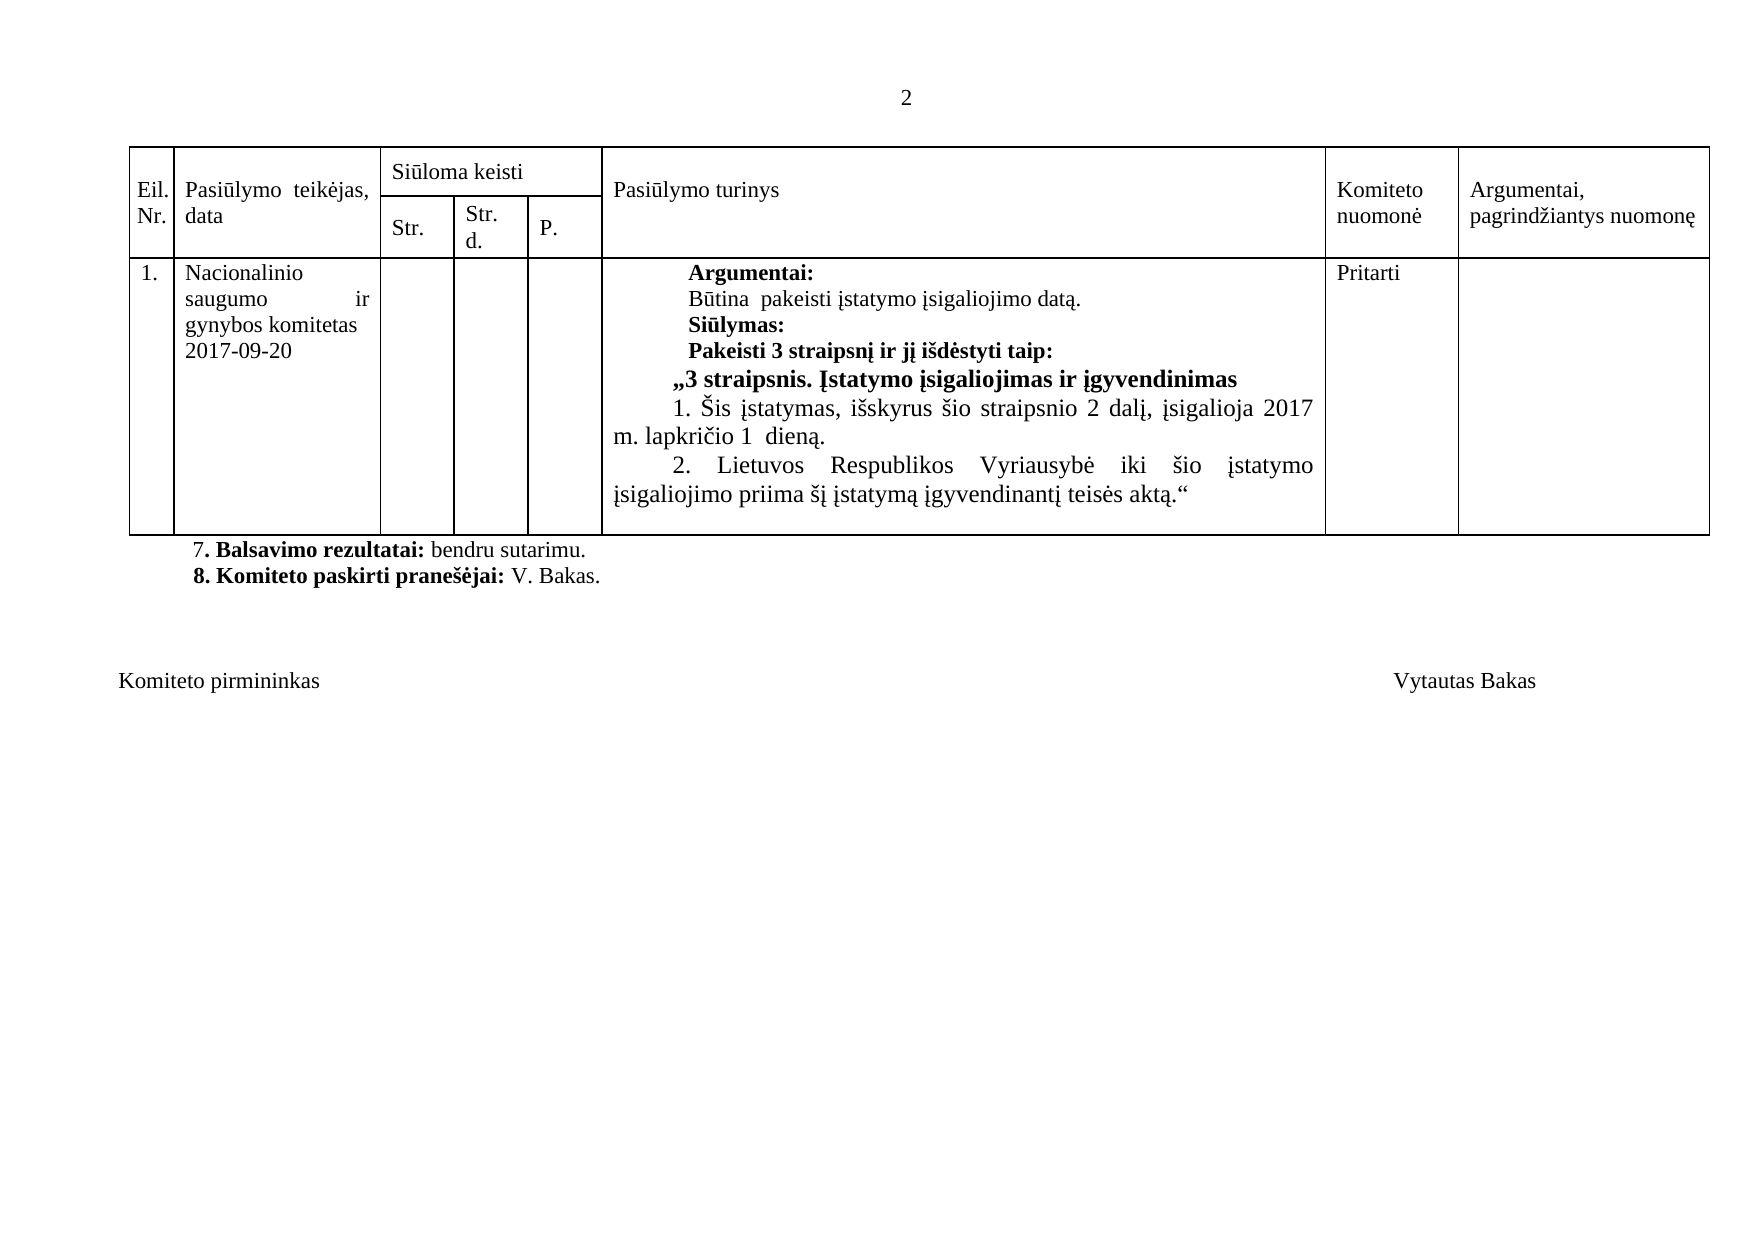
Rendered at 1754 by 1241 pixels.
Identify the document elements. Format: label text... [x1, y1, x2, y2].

table_cell Argumentai: Būtina pakeisti įstatymo įsigaliojimo datą. Siūlymas: Pakeisti 3 straipsnį ir jį išdėstyti taip: „3 straipsnis. Įstatymo įsigaliojimas ir įgyvendinimas 1. Šis įstatymas, išskyrus šio straipsnio 2 dalį, įsigalioja 2017 m. lapkričio 1 dieną. 2. Lietuvos Respublikos Vyriausybė iki šio įstatymo įsigaliojimo priima šį įstatymą įgyvendinantį teisės aktą.“ [603, 259, 1325, 534]
text 7. Balsavimo rezultatai: bendru sutarimu. [118, 536, 1694, 562]
text Komiteto pirmininkas Vytautas Bakas [118, 667, 1724, 694]
table_header Pasiūlymo turinys [603, 148, 1325, 257]
table_cell [1459, 259, 1709, 534]
table_cell [529, 259, 601, 534]
table_cell 1. [130, 259, 173, 534]
table_cell Nacionalinio saugumo ir gynybos komitetas 2017-09-20 [175, 259, 380, 534]
text 8. Komiteto paskirti pranešėjai: V. Bakas. [118, 562, 1694, 588]
table_header Siūloma keisti [381, 148, 601, 195]
table_header Pasiūlymo teikėjas, data [175, 148, 380, 257]
table_cell Pritarti [1326, 259, 1458, 534]
table_cell Str. d. [455, 197, 527, 257]
table_cell P. [529, 197, 601, 257]
table_header Komiteto nuomonė [1326, 148, 1458, 257]
table_header Eil. Nr. [130, 148, 173, 257]
table_header Argumentai, pagrindžiantys nuomonę [1459, 148, 1709, 257]
table_cell Str. [381, 197, 453, 257]
table_cell [381, 259, 453, 534]
table_cell [455, 259, 527, 534]
